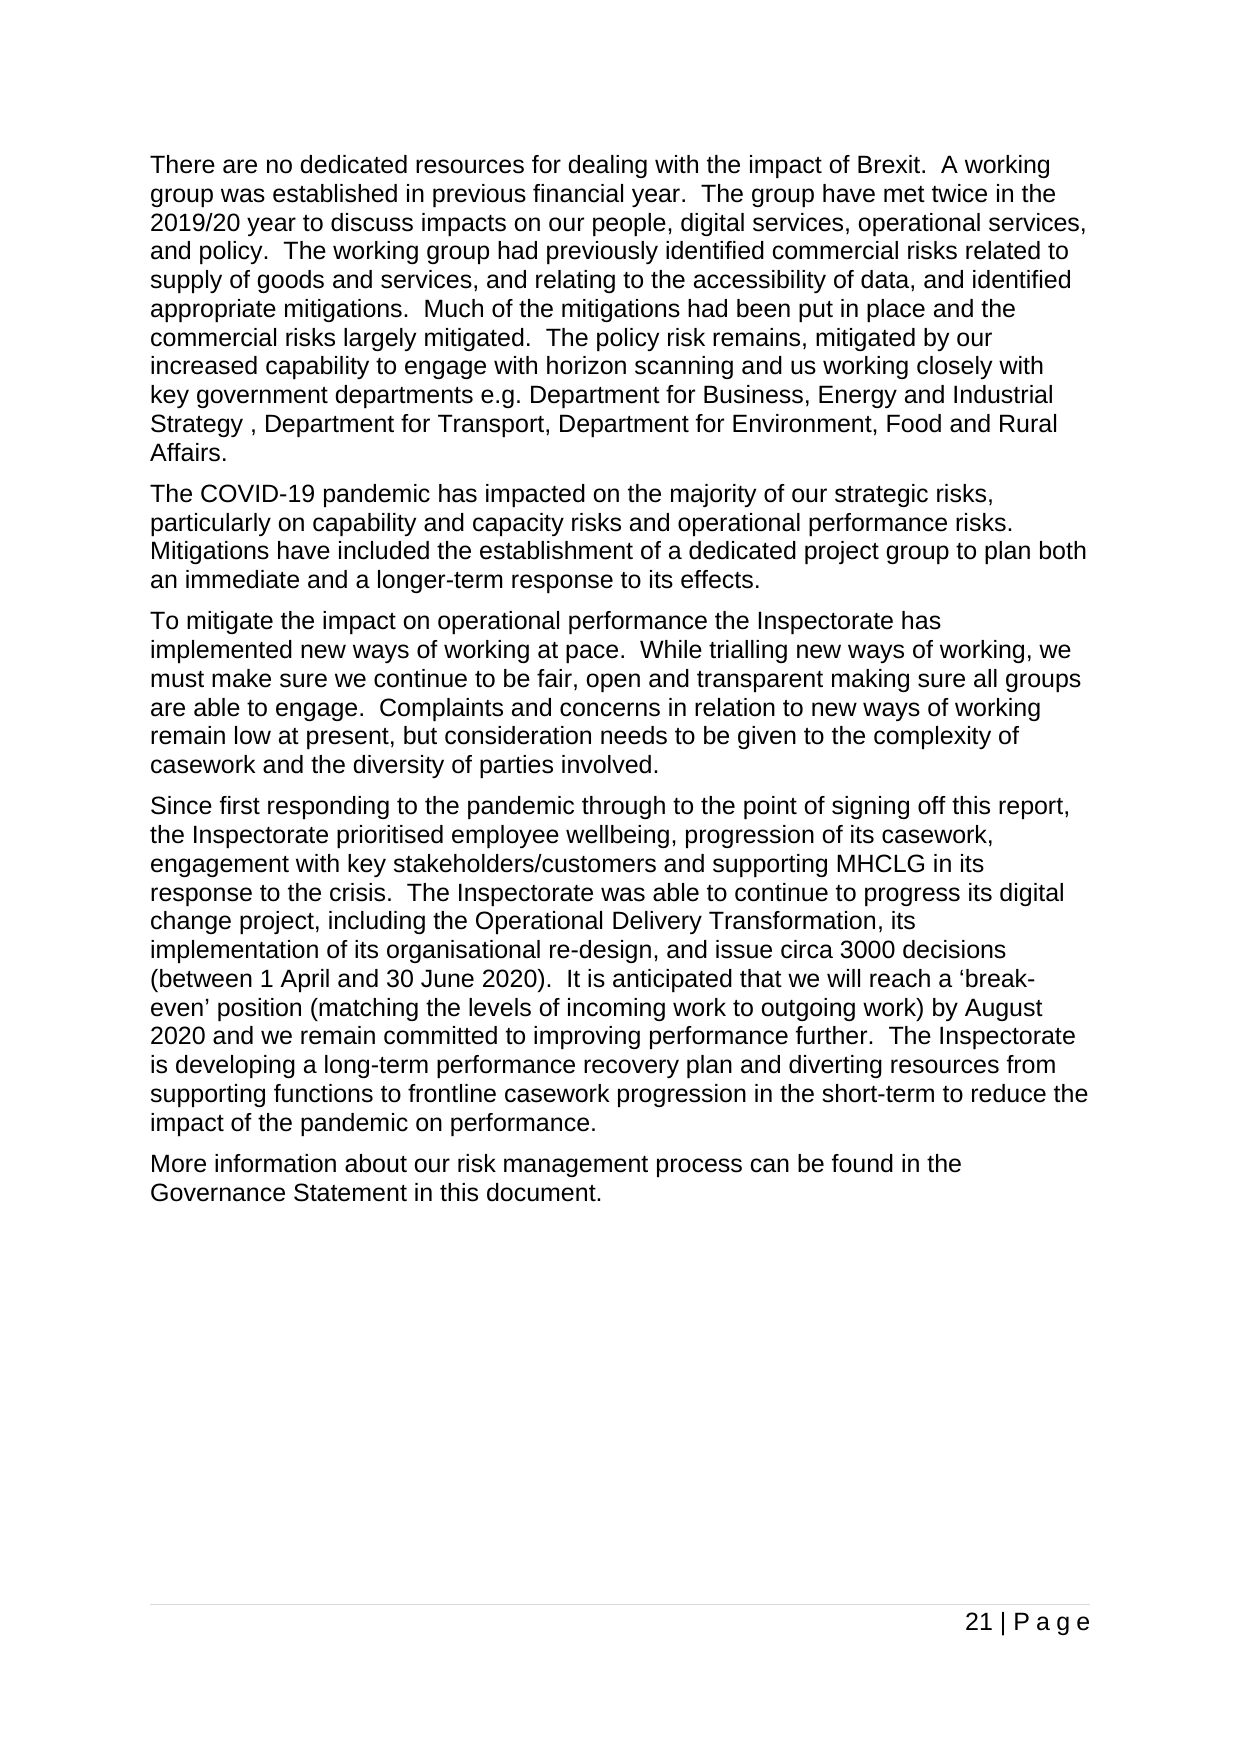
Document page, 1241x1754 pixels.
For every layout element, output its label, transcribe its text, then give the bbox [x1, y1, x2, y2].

text There are no dedicated resources for dealing with the impact of Brexit. A working group was established in previous financial year. The group have met twice in the 2019/20 year to discuss impacts on our people, digital services, operational services, and policy. The working group had previously identified commercial risks related to supply of goods and services, and relating to the accessibility of data, and identified appropriate mitigations. Much of the mitigations had been put in place and the commercial risks largely mitigated. The policy risk remains, mitigated by our increased capability to engage with horizon scanning and us working closely with key government departments e.g. Department for Business, Energy and Industrial Strategy , Department for Transport, Department for Environment, Food and Rural Affairs. [150, 150, 1090, 466]
text Since first responding to the pandemic through to the point of signing off this report, the Inspectorate prioritised employee wellbeing, progression of its casework, engagement with key stakeholders/customers and supporting MHCLG in its response to the crisis. The Inspectorate was able to continue to progress its digital change project, including the Operational Delivery Transformation, its implementation of its organisational re-design, and issue circa 3000 decisions (between 1 April and 30 June 2020). It is anticipated that we will reach a ‘break-even’ position (matching the levels of incoming work to outgoing work) by August 2020 and we remain committed to improving performance further. The Inspectorate is developing a long-term performance recovery plan and diverting resources from supporting functions to frontline casework progression in the short-term to reduce the impact of the pandemic on performance. [150, 791, 1090, 1136]
text More information about our risk management process can be found in the Governance Statement in this document. [150, 1149, 1090, 1206]
text The COVID-19 pandemic has impacted on the majority of our strategic risks, particularly on capability and capacity risks and operational performance risks. Mitigations have included the establishment of a dedicated project group to plan both an immediate and a longer-term response to its effects. [150, 479, 1090, 594]
text To mitigate the impact on operational performance the Inspectorate has implemented new ways of working at pace. While trialling new ways of working, we must make sure we continue to be fair, open and transparent making sure all groups are able to engage. Complaints and concerns in relation to new ways of working remain low at present, but consideration needs to be given to the complexity of casework and the diversity of parties involved. [150, 606, 1090, 779]
